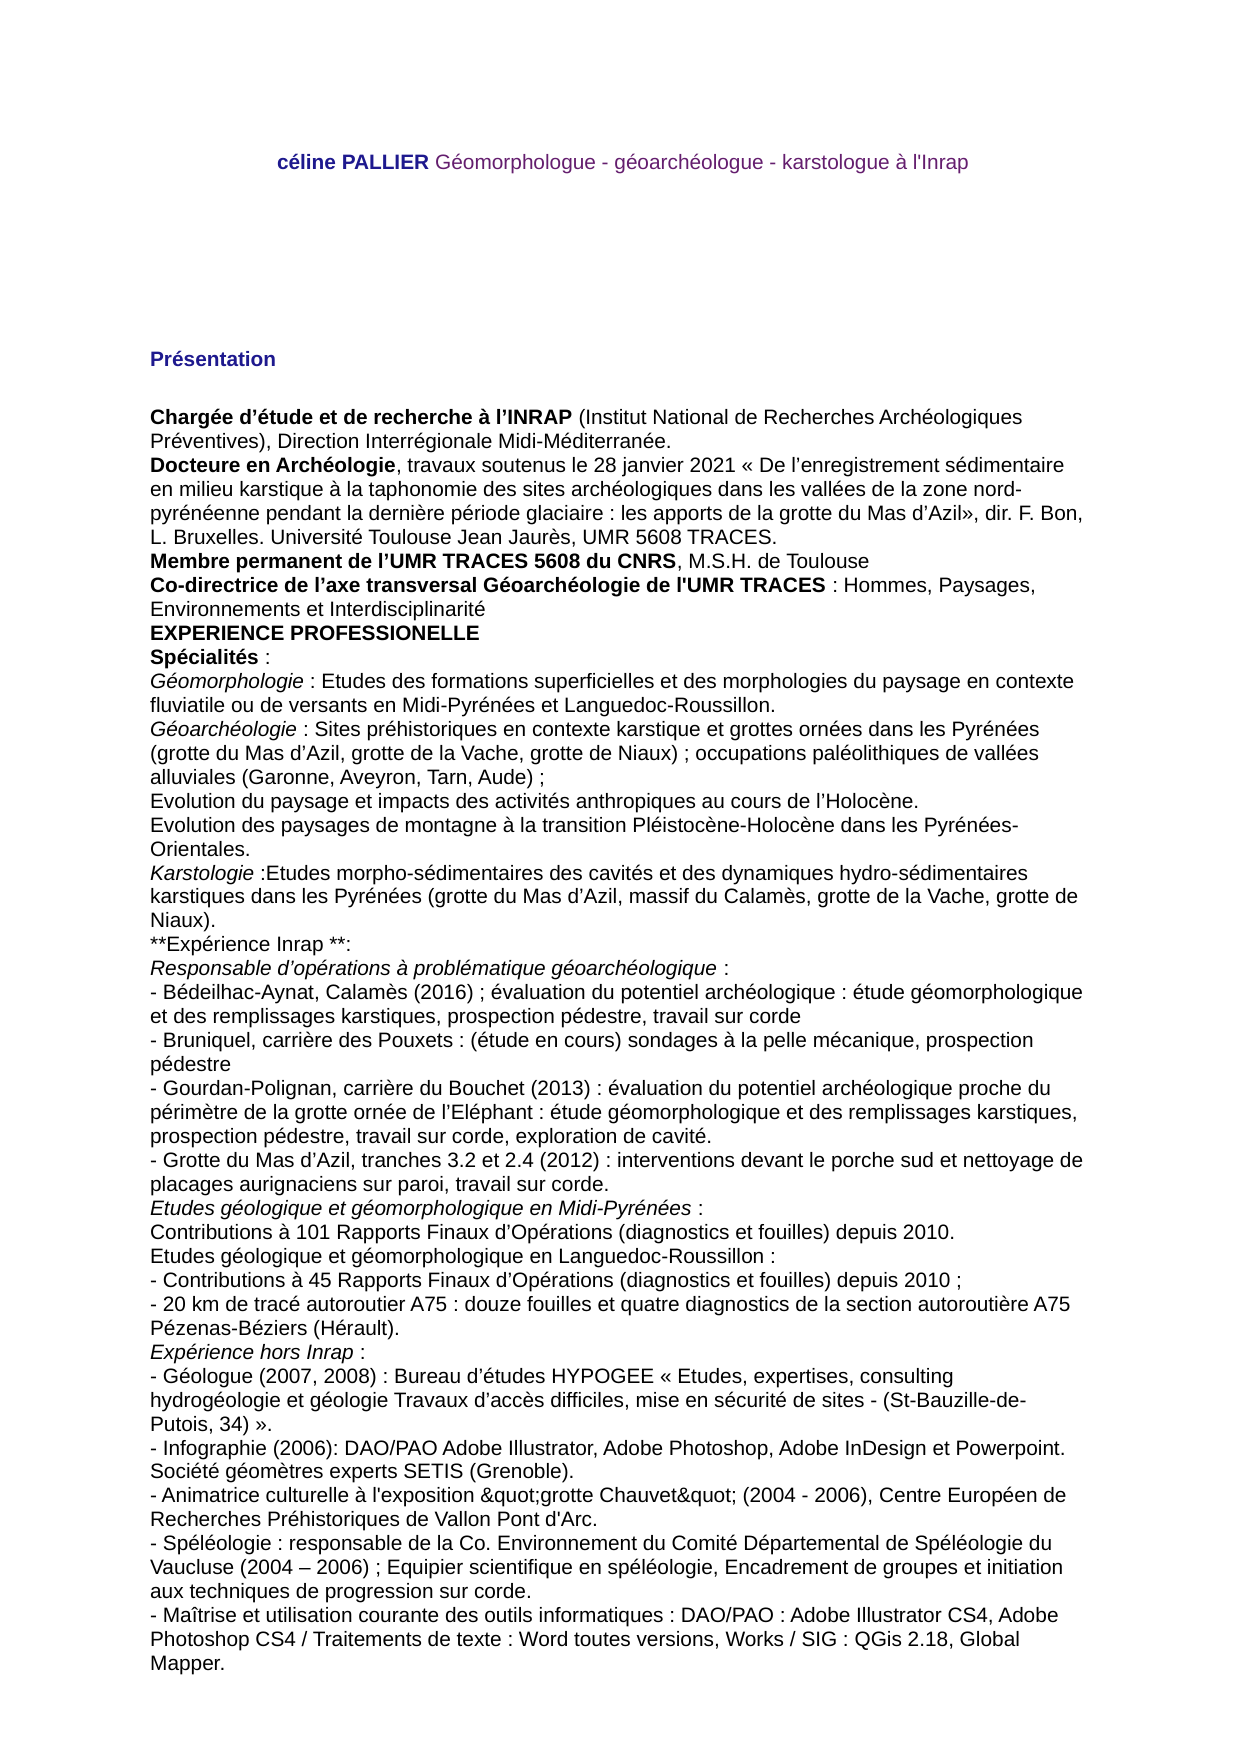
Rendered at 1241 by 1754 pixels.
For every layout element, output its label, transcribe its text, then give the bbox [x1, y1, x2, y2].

text - Gourdan-Polignan, carrière du Bouchet (2013) : évaluation du potentiel archéologique proche du périmètre de la grotte ornée de l’Eléphant : étude géomorphologique et des remplissages karstiques, prospection pédestre, travail sur corde, exploration de cavité. [150, 1076, 1090, 1148]
text Docteure en Archéologie, travaux soutenus le 28 janvier 2021 « De l’enregistrement sédimentaire en milieu karstique à la taphonomie des sites archéologiques dans les vallées de la zone nord-pyrénéenne pendant la dernière période glaciaire : les apports de la grotte du Mas d’Azil», dir. F. Bon, L. Bruxelles. Université Toulouse Jean Jaurès, UMR 5608 TRACES. [150, 453, 1090, 549]
text - Maîtrise et utilisation courante des outils informatiques : DAO/PAO : Adobe Illustrator CS4, Adobe Photoshop CS4 / Traitements de texte : Word toutes versions, Works / SIG : QGis 2.18, Global Mapper. [150, 1603, 1090, 1675]
subtitle céline PALLIER Géomorphologue - géoarchéologue - karstologue à l'Inrap [150, 150, 1090, 174]
text Co-directrice de l’axe transversal Géoarchéologie de l'UMR TRACES : Hommes, Paysages, Environnements et Interdisciplinarité [150, 573, 1090, 621]
text Chargée d’étude et de recherche à l’INRAP (Institut National de Recherches Archéologiques Préventives), Direction Interrégionale Midi-Méditerranée. [150, 405, 1090, 453]
text Géoarchéologie : Sites préhistoriques en contexte karstique et grottes ornées dans les Pyrénées (grotte du Mas d’Azil, grotte de la Vache, grotte de Niaux) ; occupations paléolithiques de vallées alluviales (Garonne, Aveyron, Tarn, Aude) ; [150, 717, 1090, 788]
text Karstologie :Etudes morpho-sédimentaires des cavités et des dynamiques hydro-sédimentaires karstiques dans les Pyrénées (grotte du Mas d’Azil, massif du Calamès, grotte de la Vache, grotte de Niaux). [150, 860, 1090, 932]
text **Expérience Inrap **: [150, 932, 1090, 956]
text Géomorphologie : Etudes des formations superficielles et des morphologies du paysage en contexte fluviatile ou de versants en Midi-Pyrénées et Languedoc-Roussillon. [150, 669, 1090, 717]
subtitle Présentation [150, 347, 1090, 371]
text - Infographie (2006): DAO/PAO Adobe Illustrator, Adobe Photoshop, Adobe InDesign et Powerpoint. Société géomètres experts SETIS (Grenoble). [150, 1435, 1090, 1483]
text - 20 km de tracé autoroutier A75 : douze fouilles et quatre diagnostics de la section autoroutière A75 Pézenas-Béziers (Hérault). [150, 1292, 1090, 1339]
text - Bédeilhac-Aynat, Calamès (2016) ; évaluation du potentiel archéologique : étude géomorphologique et des remplissages karstiques, prospection pédestre, travail sur corde [150, 980, 1090, 1028]
text Expérience hors Inrap : [150, 1339, 1090, 1363]
text Etudes géologique et géomorphologique en Languedoc-Roussillon : [150, 1244, 1090, 1268]
text - Géologue (2007, 2008) : Bureau d’études HYPOGEE « Etudes, expertises, consulting hydrogéologie et géologie Travaux d’accès difficiles, mise en sécurité de sites - (St-Bauzille-de-Putois, 34) ». [150, 1363, 1090, 1435]
text Spécialités : [150, 645, 1090, 669]
text - Bruniquel, carrière des Pouxets : (étude en cours) sondages à la pelle mécanique, prospection pédestre [150, 1028, 1090, 1076]
text Etudes géologique et géomorphologique en Midi-Pyrénées : [150, 1196, 1090, 1220]
text Responsable d’opérations à problématique géoarchéologique : [150, 956, 1090, 980]
text Contributions à 101 Rapports Finaux d’Opérations (diagnostics et fouilles) depuis 2010. [150, 1220, 1090, 1244]
text - Grotte du Mas d’Azil, tranches 3.2 et 2.4 (2012) : interventions devant le porche sud et nettoyage de placages aurignaciens sur paroi, travail sur corde. [150, 1148, 1090, 1196]
text Evolution du paysage et impacts des activités anthropiques au cours de l’Holocène. [150, 788, 1090, 812]
text - Contributions à 45 Rapports Finaux d’Opérations (diagnostics et fouilles) depuis 2010 ; [150, 1268, 1090, 1292]
text Membre permanent de l’UMR TRACES 5608 du CNRS, M.S.H. de Toulouse [150, 549, 1090, 573]
text Evolution des paysages de montagne à la transition Pléistocène-Holocène dans les Pyrénées-Orientales. [150, 812, 1090, 860]
text - Spéléologie : responsable de la Co. Environnement du Comité Départemental de Spéléologie du Vaucluse (2004 – 2006) ; Equipier scientifique en spéléologie, Encadrement de groupes et initiation aux techniques de progression sur corde. [150, 1531, 1090, 1603]
text - Animatrice culturelle à l'exposition &quot;grotte Chauvet&quot; (2004 - 2006), Centre Européen de Recherches Préhistoriques de Vallon Pont d'Arc. [150, 1483, 1090, 1531]
text EXPERIENCE PROFESSIONELLE [150, 621, 1090, 645]
